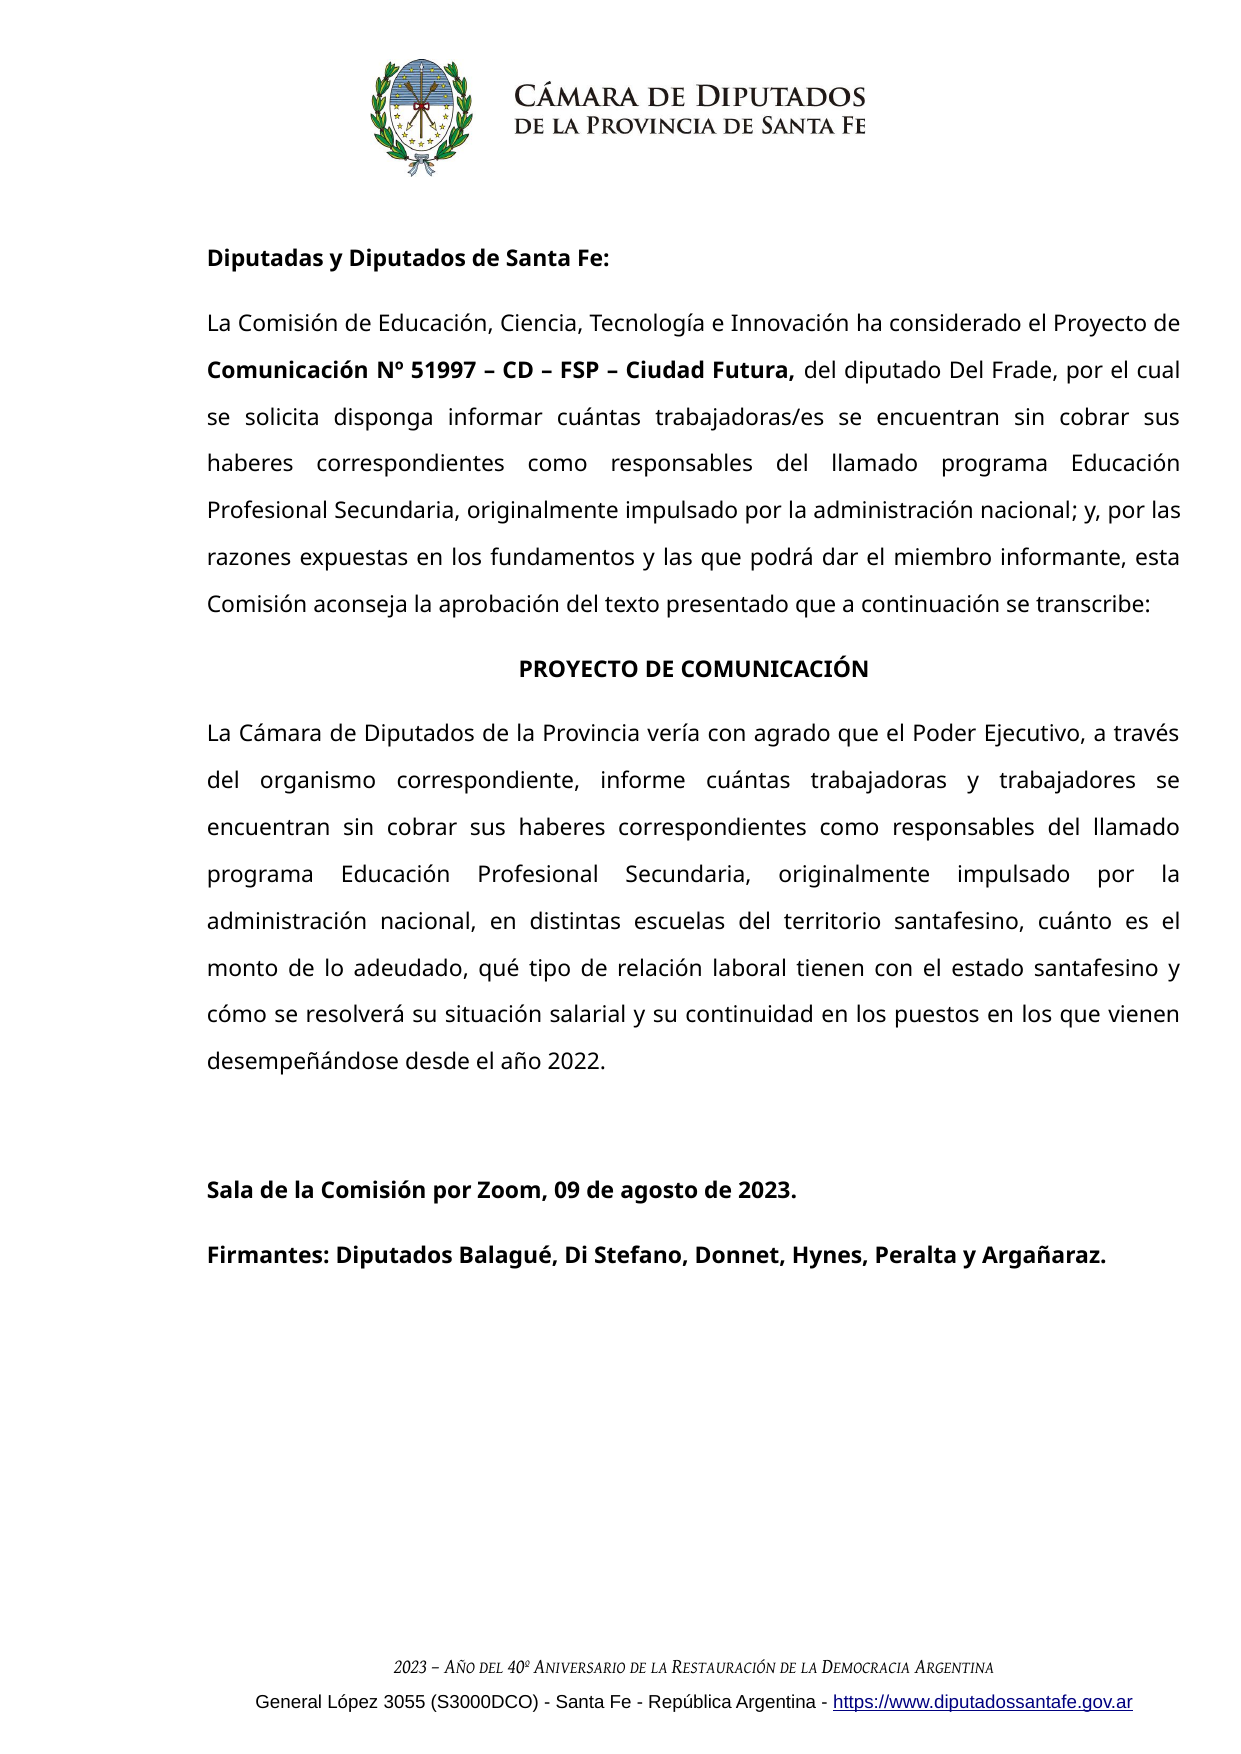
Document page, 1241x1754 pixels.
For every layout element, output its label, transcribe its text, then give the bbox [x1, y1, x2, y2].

text La Comisión de Educación, Ciencia, Tecnología e Innovación ha considerado el Proyecto de Comunicación Nº 51997 – CD – FSP – Ciudad Futura, del diputado Del Frade, por el cual se solicita disponga informar cuántas trabajadoras/es se encuentran sin cobrar sus haberes correspondientes como responsables del llamado programa Educación Profesional Secundaria, originalmente impulsado por la administración nacional; y, por las razones expuestas en los fundamentos y las que podrá dar el miembro informante, esta Comisión aconseja la aprobación del texto presentado que a continuación se transcribe: [207, 307, 1181, 619]
text La Cámara de Diputados de la Provincia vería con agrado que el Poder Ejecutivo, a través del organismo correspondiente, informe cuántas trabajadoras y trabajadores se encuentran sin cobrar sus haberes correspondientes como responsables del llamado programa Educación Profesional Secundaria, originalmente impulsado por la administración nacional, en distintas escuelas del territorio santafesino, cuánto es el monto de lo adeudado, qué tipo de relación laboral tienen con el estado santafesino y cómo se resolverá su situación salarial y su continuidad en los puestos en los que vienen desempeñándose desde el año 2022. [207, 717, 1181, 1077]
text PROYECTO DE COMUNICACIÓN [207, 653, 1181, 684]
picture [370, 59, 866, 181]
text Firmantes: Diputados Balagué, Di Stefano, Donnet, Hynes, Peralta y Argañaraz. [207, 1239, 1181, 1270]
text Diputadas y Diputados de Santa Fe: [207, 242, 1181, 273]
text Sala de la Comisión por Zoom, 09 de agosto de 2023. [207, 1174, 1181, 1206]
